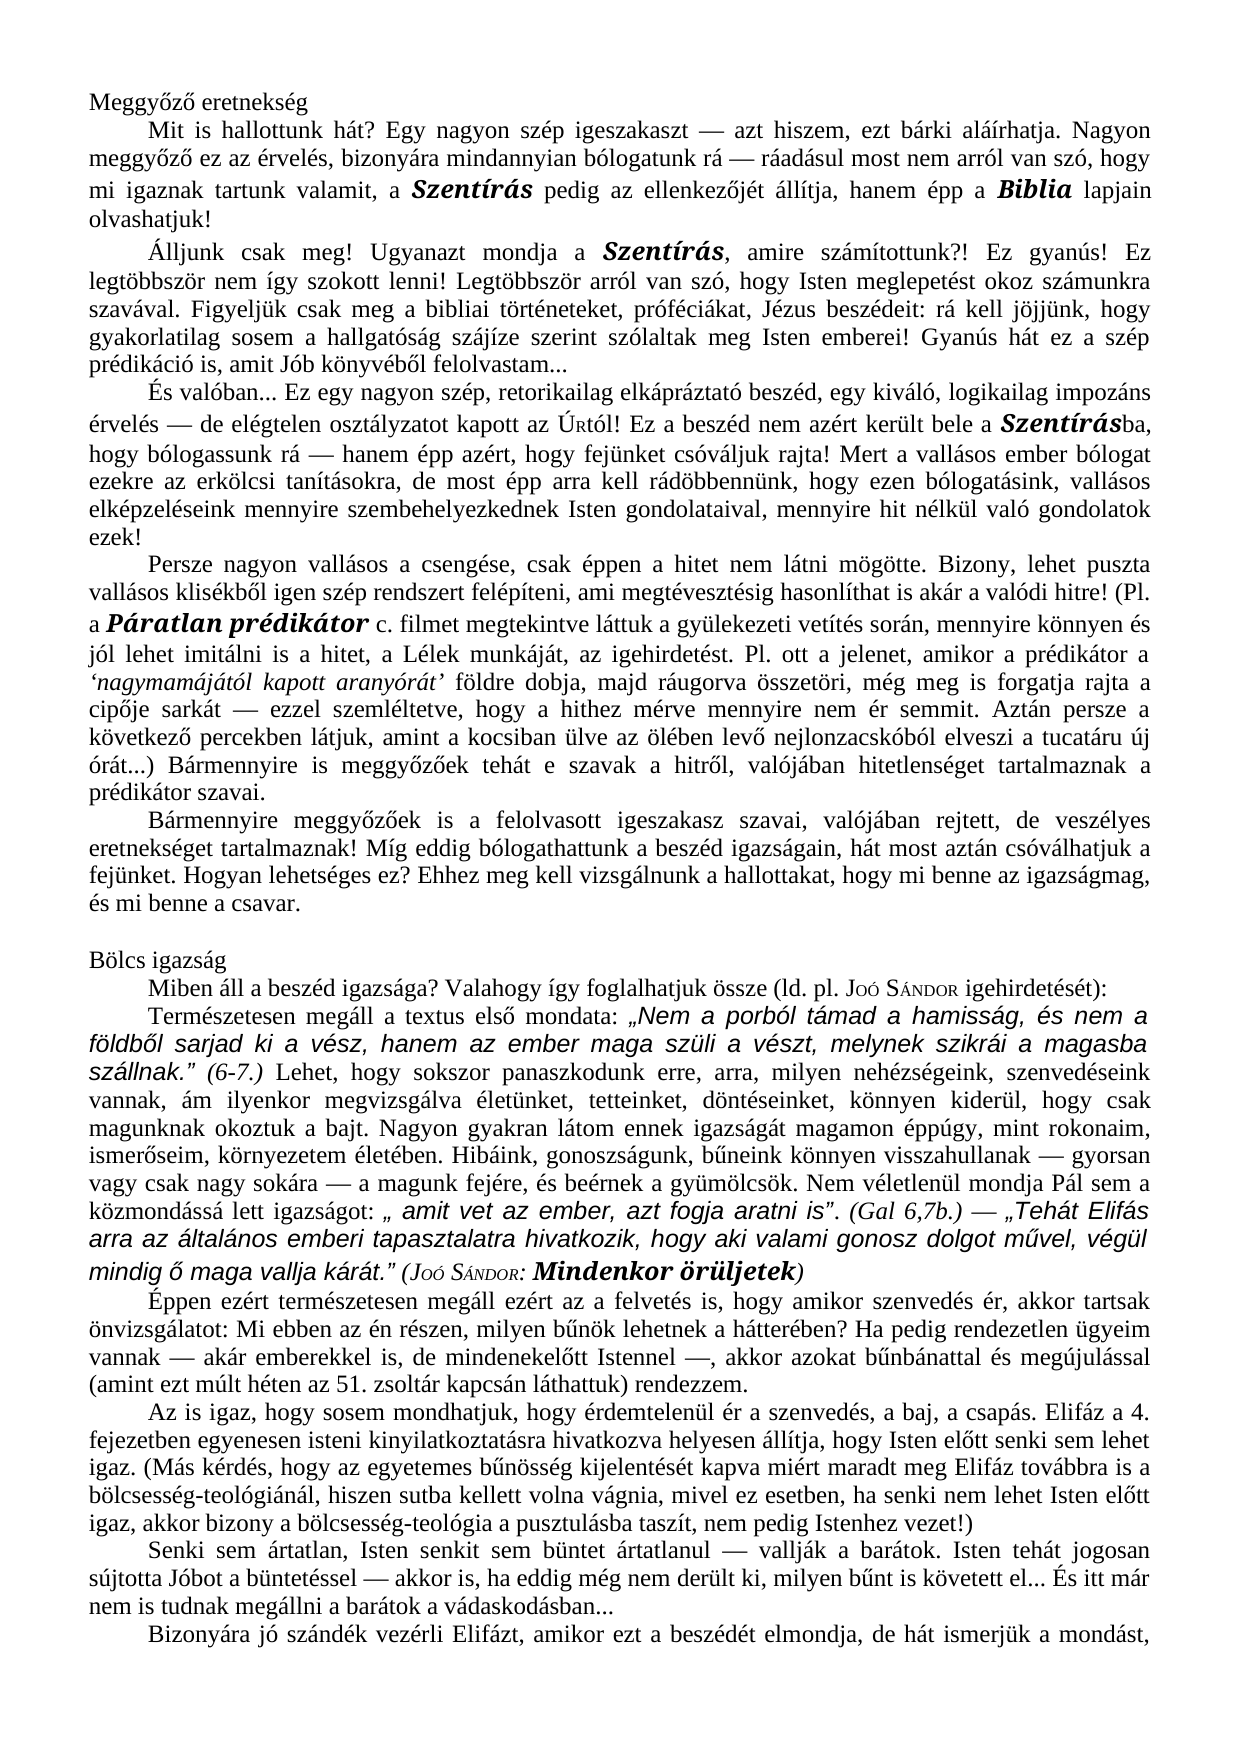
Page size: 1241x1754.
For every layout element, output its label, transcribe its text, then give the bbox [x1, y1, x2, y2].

text Bármennyire meggyőzőek is a felolvasott igeszakasz szavai, valójában rejtett, de veszélyes eretnekséget tartalmaznak! Míg eddig bólogathattunk a beszéd igazságain, hát most aztán csóválhatjuk a fejünket. Hogyan lehetséges ez? Ehhez meg kell vizsgálnunk a hallottakat, hogy mi benne az igazságmag, és mi benne a csavar. [88, 806, 1152, 917]
text Természetesen megáll a textus első mondata: „Nem a porból támad a hamisság, és nem a földből sarjad ki a vész, hanem az ember maga szüli a vészt, melynek szikrái a magasba szállnak.” (6-7.) Lehet, hogy sokszor panaszkodunk erre, arra, milyen nehézségeink, szenvedéseink vannak, ám ilyenkor megvizsgálva életünket, tetteinket, döntéseinket, könnyen kiderül, hogy csak magunknak okoztuk a bajt. Nagyon gyakran látom ennek igazságát magamon éppúgy, mint rokonaim, ismerőseim, környezetem életében. Hibáink, gonoszságunk, bűneink könnyen visszahullanak ― gyorsan vagy csak nagy sokára ― a magunk fejére, és beérnek a gyümölcsök. Nem véletlenül mondja Pál sem a közmondássá lett igazságot: „ amit vet az ember, azt fogja aratni is”. (Gal 6,7b.) ― „Tehát Elifás arra az általános emberi tapasztalatra hivatkozik, hogy aki valami gonosz dolgot művel, végül mindig ő maga vallja kárát.” (Joó Sándor: Mindenkor örüljetek) [88, 1002, 1152, 1287]
text És valóban... Ez egy nagyon szép, retorikailag elkápráztató beszéd, egy kiváló, logikailag impozáns érvelés ― de elégtelen osztályzatot kapott az Úrtól! Ez a beszéd nem azért került bele a Szentírásba, hogy bólogassunk rá ― hanem épp azért, hogy fejünket csóváljuk rajta! Mert a vallásos ember bólogat ezekre az erkölcsi tanításokra, de most épp arra kell rádöbbennünk, hogy ezen bólogatásink, vallásos elképzeléseink mennyire szembehelyezkednek Isten gondolataival, mennyire hit nélkül való gondolatok ezek! [88, 378, 1152, 551]
text Az is igaz, hogy sosem mondhatjuk, hogy érdemtelenül ér a szenvedés, a baj, a csapás. Elifáz a 4. fejezetben egyenesen isteni kinyilatkoztatásra hivatkozva helyesen állítja, hogy Isten előtt senki sem lehet igaz. (Más kérdés, hogy az egyetemes bűnösség kijelentését kapva miért maradt meg Elifáz továbbra is a bölcsesség-teológiánál, hiszen sutba kellett volna vágnia, mivel ez esetben, ha senki nem lehet Isten előtt igaz, akkor bizony a bölcsesség-teológia a pusztulásba taszít, nem pedig Istenhez vezet!) [88, 1398, 1152, 1537]
text Meggyőző eretnekség [88, 88, 1152, 116]
text Senki sem ártatlan, Isten senkit sem büntet ártatlanul ― vallják a barátok. Isten tehát jogosan sújtotta Jóbot a büntetéssel ― akkor is, ha eddig még nem derült ki, milyen bűnt is követett el... És itt már nem is tudnak megállni a barátok a vádaskodásban... [88, 1537, 1152, 1620]
text Éppen ezért természetesen megáll ezért az a felvetés is, hogy amikor szenvedés ér, akkor tartsak önvizsgálatot: Mi ebben az én részen, milyen bűnök lehetnek a hátterében? Ha pedig rendezetlen ügyeim vannak ― akár emberekkel is, de mindenekelőtt Istennel ―, akkor azokat bűnbánattal és megújulással (amint ezt múlt héten az 51. zsoltár kapcsán láthattuk) rendezzem. [88, 1287, 1152, 1398]
text Miben áll a beszéd igazsága? Valahogy így foglalhatjuk össze (ld. pl. Joó Sándor igehirdetését): [88, 974, 1152, 1002]
text Álljunk csak meg! Ugyanazt mondja a Szentírás, amire számítottunk?! Ez gyanús! Ez legtöbbször nem így szokott lenni! Legtöbbször arról van szó, hogy Isten meglepetést okoz számunkra szavával. Figyeljük csak meg a bibliai történeteket, próféciákat, Jézus beszédeit: rá kell jöjjünk, hogy gyakorlatilag sosem a hallgatóság szájíze szerint szólaltak meg Isten emberei! Gyanús hát ez a szép prédikáció is, amit Jób könyvéből felolvastam... [88, 233, 1152, 378]
text Bölcs igazság [88, 947, 1152, 974]
text Mit is hallottunk hát? Egy nagyon szép igeszakaszt ― azt hiszem, ezt bárki aláírhatja. Nagyon meggyőző ez az érvelés, bizonyára mindannyian bólogatunk rá ― ráadásul most nem arról van szó, hogy mi igaznak tartunk valamit, a Szentírás pedig az ellenkezőjét állítja, hanem épp a Biblia lapjain olvashatjuk! [88, 116, 1152, 233]
text Bizonyára jó szándék vezérli Elifázt, amikor ezt a beszédét elmondja, de hát ismerjük a mondást, [88, 1620, 1152, 1647]
text Persze nagyon vallásos a csengése, csak éppen a hitet nem látni mögötte. Bizony, lehet puszta vallásos klisékből igen szép rendszert felépíteni, ami megtévesztésig hasonlíthat is akár a valódi hitre! (Pl. a Páratlan prédikátor c. filmet megtekintve láttuk a gyülekezeti vetítés során, mennyire könnyen és jól lehet imitálni is a hitet, a Lélek munkáját, az igehirdetést. Pl. ott a jelenet, amikor a prédikátor a ‘nagymamájától kapott aranyórát’ földre dobja, majd ráugorva összetöri, még meg is forgatja rajta a cipője sarkát ― ezzel szemléltetve, hogy a hithez mérve mennyire nem ér semmit. Aztán persze a következő percekben látjuk, amint a kocsiban ülve az ölében levő nejlonzacskóból elveszi a tucatáru új órát...) Bármennyire is meggyőzőek tehát e szavak a hitről, valójában hitetlenséget tartalmaznak a prédikátor szavai. [88, 551, 1152, 806]
